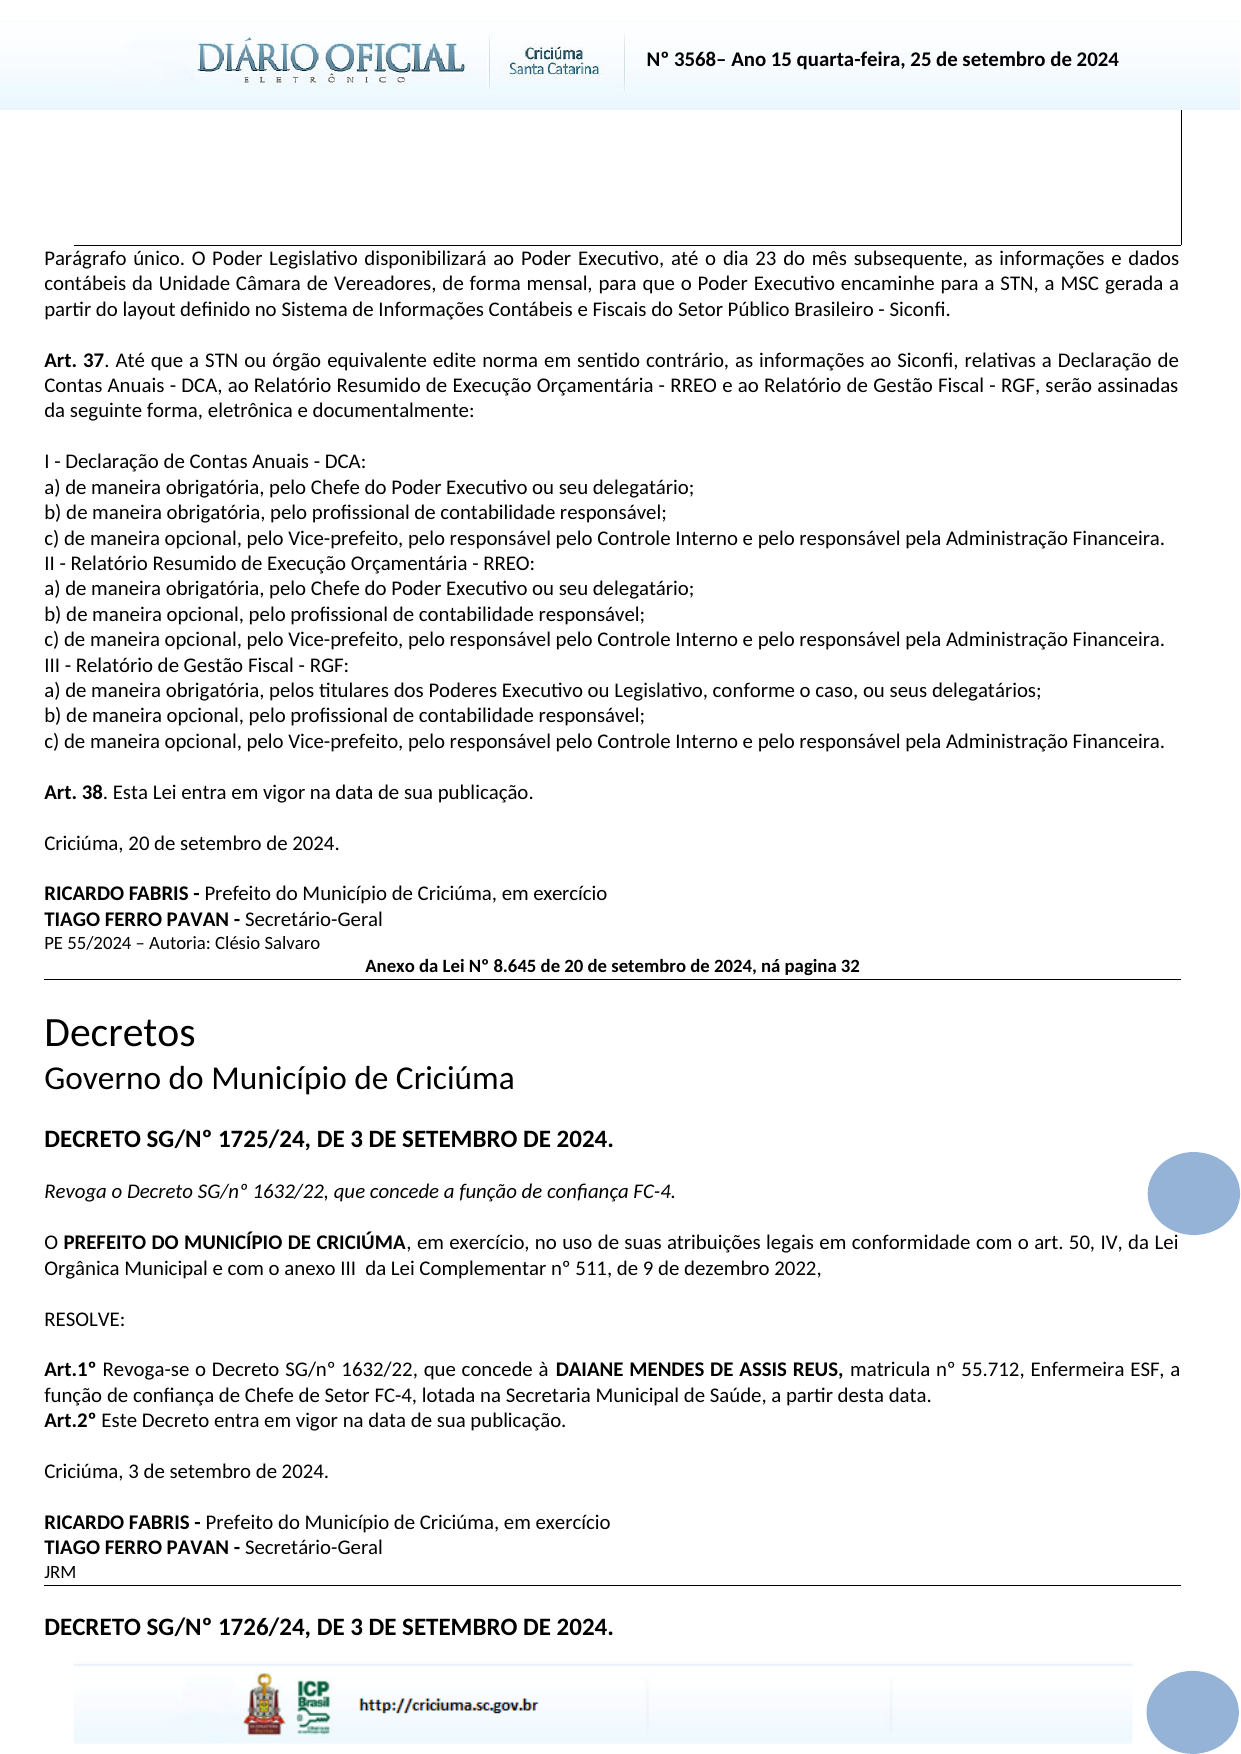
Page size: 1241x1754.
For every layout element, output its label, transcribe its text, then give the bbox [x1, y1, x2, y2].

list Governo do Município de Criciúma [44, 1057, 1181, 1097]
text RESOLVE: [44, 1306, 1181, 1331]
text DECRETO SG/Nº 1726/24, DE 3 DE SETEMBRO DE 2024. [44, 1611, 1181, 1642]
list I - Declaração de Contas Anuais - DCA: [44, 448, 1181, 474]
list Criciúma, 20 de setembro de 2024. [44, 830, 1181, 855]
list II - Relatório Resumido de Execução Orçamentária - RREO: [44, 550, 1181, 576]
list c) de maneira opcional, pelo Vice-prefeito, pelo responsável pelo Controle Interno e pelo responsável pela Administração Financeira. [44, 525, 1181, 550]
list Art. 38. Esta Lei entra em vigor na data de sua publicação. [44, 779, 1181, 804]
list b) de maneira obrigatória, pelo profissional de contabilidade responsável; [44, 499, 1181, 525]
list a) de maneira obrigatória, pelo Chefe do Poder Executivo ou seu delegatário; [44, 576, 1181, 601]
text RICARDO FABRIS - Prefeito do Município de Criciúma, em exercício [44, 1509, 1181, 1534]
list Anexo da Lei Nº 8.645 de 20 de setembro de 2024, ná pagina 32 [44, 954, 1181, 979]
list RICARDO FABRIS - Prefeito do Município de Criciúma, em exercício [44, 881, 1181, 906]
text DECRETO SG/Nº 1725/24, DE 3 DE SETEMBRO DE 2024. [44, 1123, 1181, 1153]
list c) de maneira opcional, pelo Vice-prefeito, pelo responsável pelo Controle Interno e pelo responsável pela Administração Financeira. [44, 626, 1181, 652]
list Art. 37. Até que a STN ou órgão equivalente edite norma em sentido contrário, as informações ao Siconfi, relativas a Declaração de Contas Anuais - DCA, ao Relatório Resumido de Execução Orçamentária - RREO e ao Relatório de Gestão Fiscal - RGF, serão assinadas da seguinte forma, eletrônica e documentalmente: [44, 347, 1181, 423]
list a) de maneira obrigatória, pelo Chefe do Poder Executivo ou seu delegatário; [44, 474, 1181, 499]
text Art.2º Este Decreto entra em vigor na data de sua publicação. [44, 1407, 1181, 1433]
text Revoga o Decreto SG/nº 1632/22, que concede a função de confiança FC-4. [44, 1179, 1150, 1204]
text Art.1º Revoga-se o Decreto SG/nº 1632/22, que concede à DAIANE MENDES DE ASSIS REUS, matricula nº 55.712, Enfermeira ESF, a função de confiança de Chefe de Setor FC-4, lotada na Secretaria Municipal de Saúde, a partir desta data. [44, 1357, 1181, 1407]
text JRM [44, 1560, 1181, 1585]
list b) de maneira opcional, pelo profissional de contabilidade responsável; [44, 703, 1181, 728]
list c) de maneira opcional, pelo Vice-prefeito, pelo responsável pelo Controle Interno e pelo responsável pela Administração Financeira. [44, 728, 1181, 753]
text O PREFEITO DO MUNICÍPIO DE CRICIÚMA, em exercício, no uso de suas atribuições legais em conformidade com o art. 50, IV, da Lei Orgânica Municipal e com o anexo III da Lei Complementar nº 511, de 9 de dezembro 2022, [44, 1229, 1181, 1280]
list Decretos [44, 1006, 1181, 1057]
list III - Relatório de Gestão Fiscal - RGF: [44, 652, 1181, 677]
list PE 55/2024 – Autoria: Clésio Salvaro [44, 931, 1181, 954]
text Criciúma, 3 de setembro de 2024. [44, 1458, 1181, 1484]
list TIAGO FERRO PAVAN - Secretário-Geral [44, 906, 1181, 931]
list a) de maneira obrigatória, pelos titulares dos Poderes Executivo ou Legislativo, conforme o caso, ou seus delegatários; [44, 677, 1181, 703]
list Parágrafo único. O Poder Legislativo disponibilizará ao Poder Executivo, até o dia 23 do mês subsequente, as informações e dados contábeis da Unidade Câmara de Vereadores, de forma mensal, para que o Poder Executivo encaminhe para a STN, a MSC gerada a partir do layout definido no Sistema de Informações Contábeis e Fiscais do Setor Público Brasileiro - Siconfi. [44, 245, 1181, 321]
list b) de maneira opcional, pelo profissional de contabilidade responsável; [44, 601, 1181, 626]
text TIAGO FERRO PAVAN - Secretário-Geral [44, 1534, 1181, 1560]
